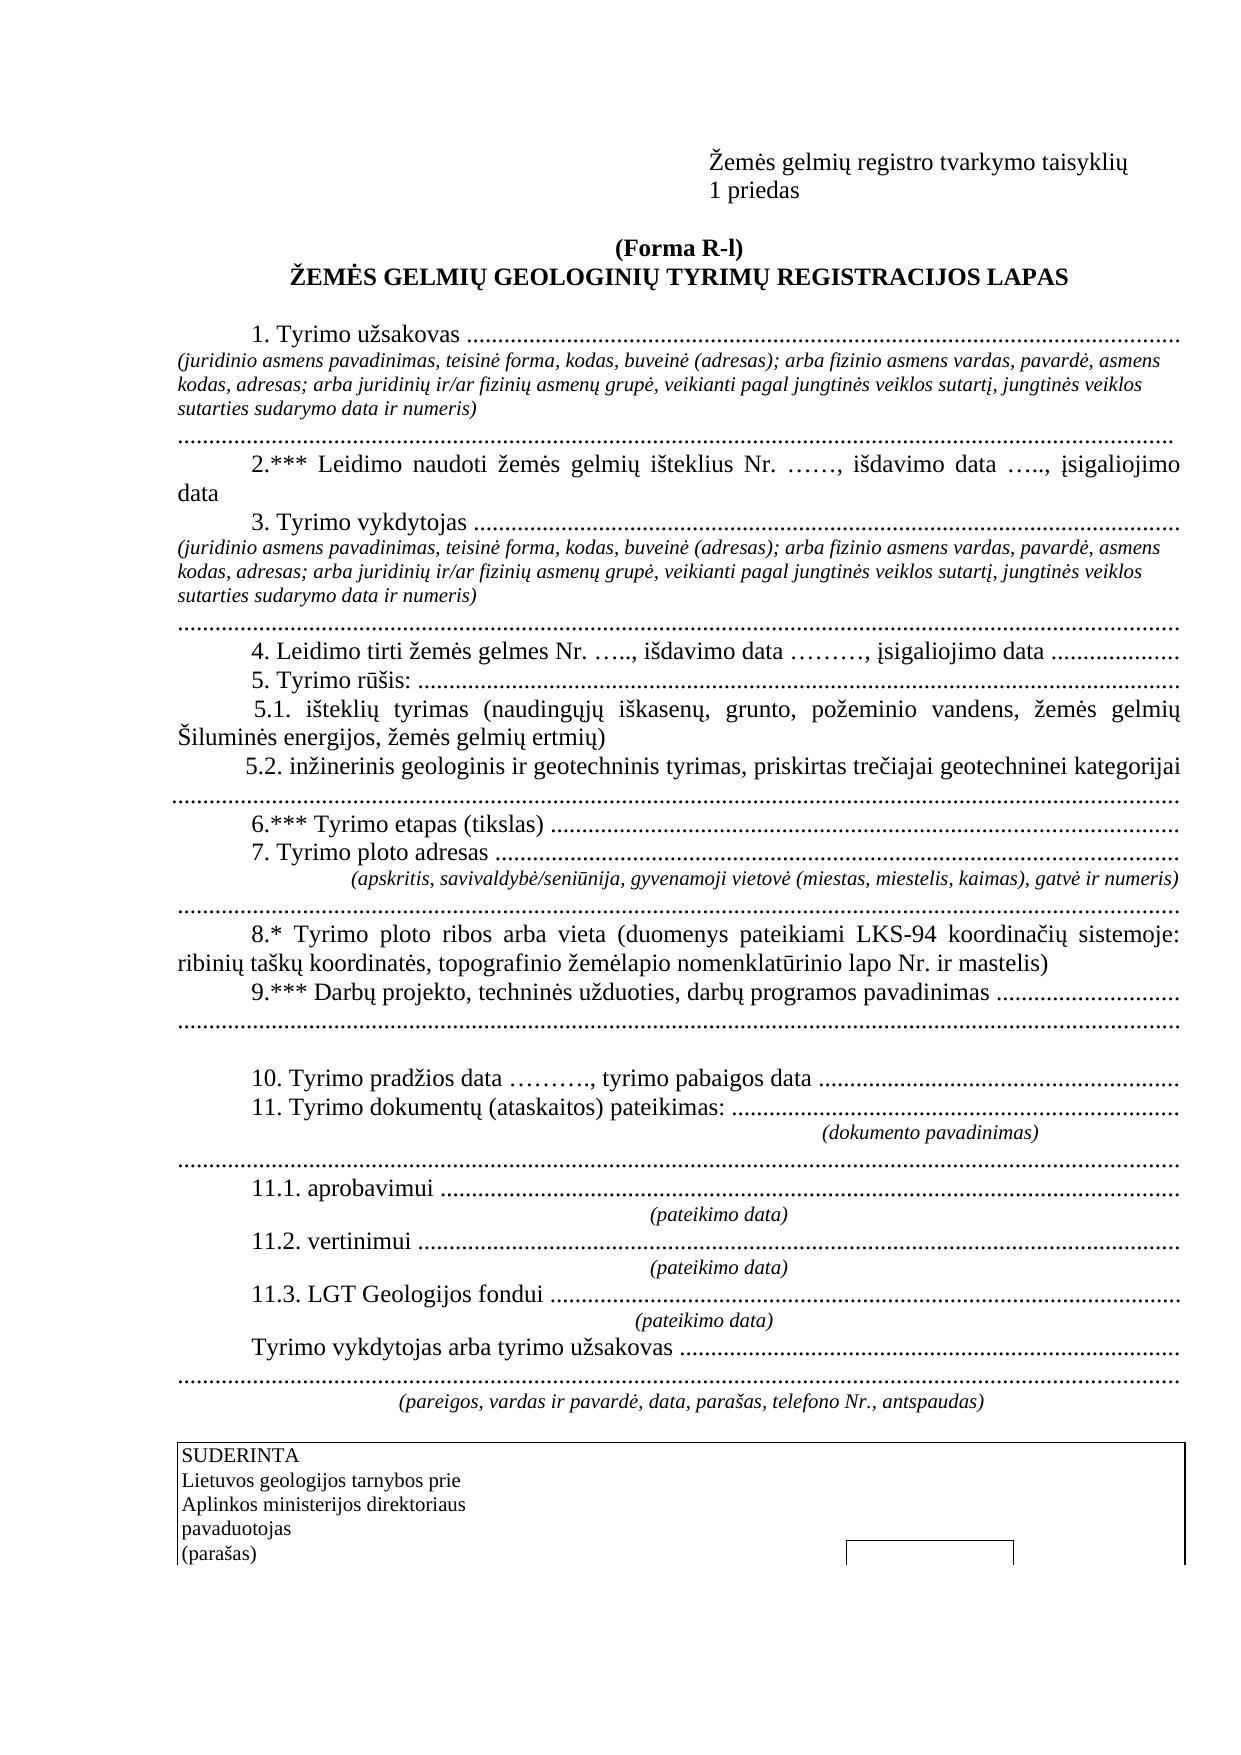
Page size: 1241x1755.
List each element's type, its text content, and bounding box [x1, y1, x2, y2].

text kodas, adresas; arba juridinių ir/ar fizinių asmenų grupė, veikianti pagal jungtinės veiklos sutartį, jungtinės veiklos [177, 372, 1181, 396]
text 9.*** Darbų projekto, techninės užduoties, darbų programos pavadinimas [177, 977, 1181, 1005]
text (pateikimo data) [177, 1202, 1181, 1226]
text (juridinio asmens pavadinimas, teisinė forma, kodas, buveinė (adresas); arba fizinio asmens vardas, pavardė, asmens [177, 348, 1181, 372]
text 3. Tyrimo vykdytojas [177, 507, 1181, 535]
text ŽEMĖS GELMIŲ GEOLOGINIŲ TYRIMŲ REGISTRACIJOS LAPAS [177, 262, 1181, 291]
text 11.1. aprobavimui [177, 1173, 1181, 1202]
text 5.1. išteklių tyrimas (naudingųjų iškasenų, grunto, požeminio vandens, žemės gelmių Šiluminės energijos, žemės gelmių ertmių) [177, 694, 1181, 751]
text 7. Tyrimo ploto adresas [177, 837, 1181, 866]
text (pateikimo data) [177, 1255, 1181, 1279]
text kodas, adresas; arba juridinių ir/ar fizinių asmenų grupė, veikianti pagal jungtinės veiklos sutartį, jungtinės veiklos [177, 559, 1181, 583]
text 4. Leidimo tirti žemės gelmes Nr. ….., išdavimo data ………, įsigaliojimo data [177, 636, 1181, 665]
table_cell (parašas) [178, 1540, 846, 1565]
table_header SUDERINTA Lietuvos geologijos tarnybos prie Aplinkos ministerijos direktoriaus pavaduotojas [178, 1443, 1184, 1540]
text sutarties sudarymo data ir numeris) [177, 396, 1181, 420]
text 2.*** Leidimo naudoti žemės gelmių išteklius Nr. ……, išdavimo data ….., įsigaliojimo data [177, 449, 1181, 507]
text 5.2. inžinerinis geologinis ir geotechninis tyrimas, priskirtas trečiajai geotechninei kategorijai [171, 751, 1181, 809]
text 10. Tyrimo pradžios data ………., tyrimo pabaigos data [177, 1063, 1181, 1092]
text sutarties sudarymo data ir numeris) [177, 583, 1181, 607]
text 1 priedas [177, 176, 1181, 204]
table_cell [847, 1541, 1013, 1565]
text 11. Tyrimo dokumentų (ataskaitos) pateikimas: [177, 1092, 1181, 1120]
text (apskritis, savivaldybė/seniūnija, gyvenamoji vietovė (miestas, miestelis, kaimas), gatvė ir numeris) [177, 866, 1181, 890]
text Žemės gelmių registro tvarkymo taisyklių [177, 147, 1181, 176]
text 6.*** Tyrimo etapas (tikslas) [177, 809, 1181, 837]
text 1. Tyrimo užsakovas [177, 319, 1181, 348]
table_cell [1014, 1540, 1184, 1565]
text 8.* Tyrimo ploto ribos arba vieta (duomenys pateikiami LKS-94 koordinačių sistemoje: ribinių taškų koordinatės, topografinio žemėlapio nomenklatūrinio lapo Nr. ir mastelis) [177, 919, 1181, 977]
text 5. Tyrimo rūšis: [177, 665, 1181, 694]
text (pateikimo data) [177, 1307, 1181, 1332]
text 11.3. LGT Geologijos fondui [177, 1279, 1181, 1307]
text (Forma R-l) [177, 233, 1181, 262]
text (juridinio asmens pavadinimas, teisinė forma, kodas, buveinė (adresas); arba fizinio asmens vardas, pavardė, asmens [177, 535, 1181, 559]
text 11.2. vertinimui [177, 1226, 1181, 1255]
text (pareigos, vardas ir pavardė, data, parašas, telefono Nr., antspaudas) [177, 1389, 1181, 1413]
text (dokumento pavadinimas) [177, 1120, 1181, 1144]
text Tyrimo vykdytojas arba tyrimo užsakovas [177, 1332, 1181, 1360]
